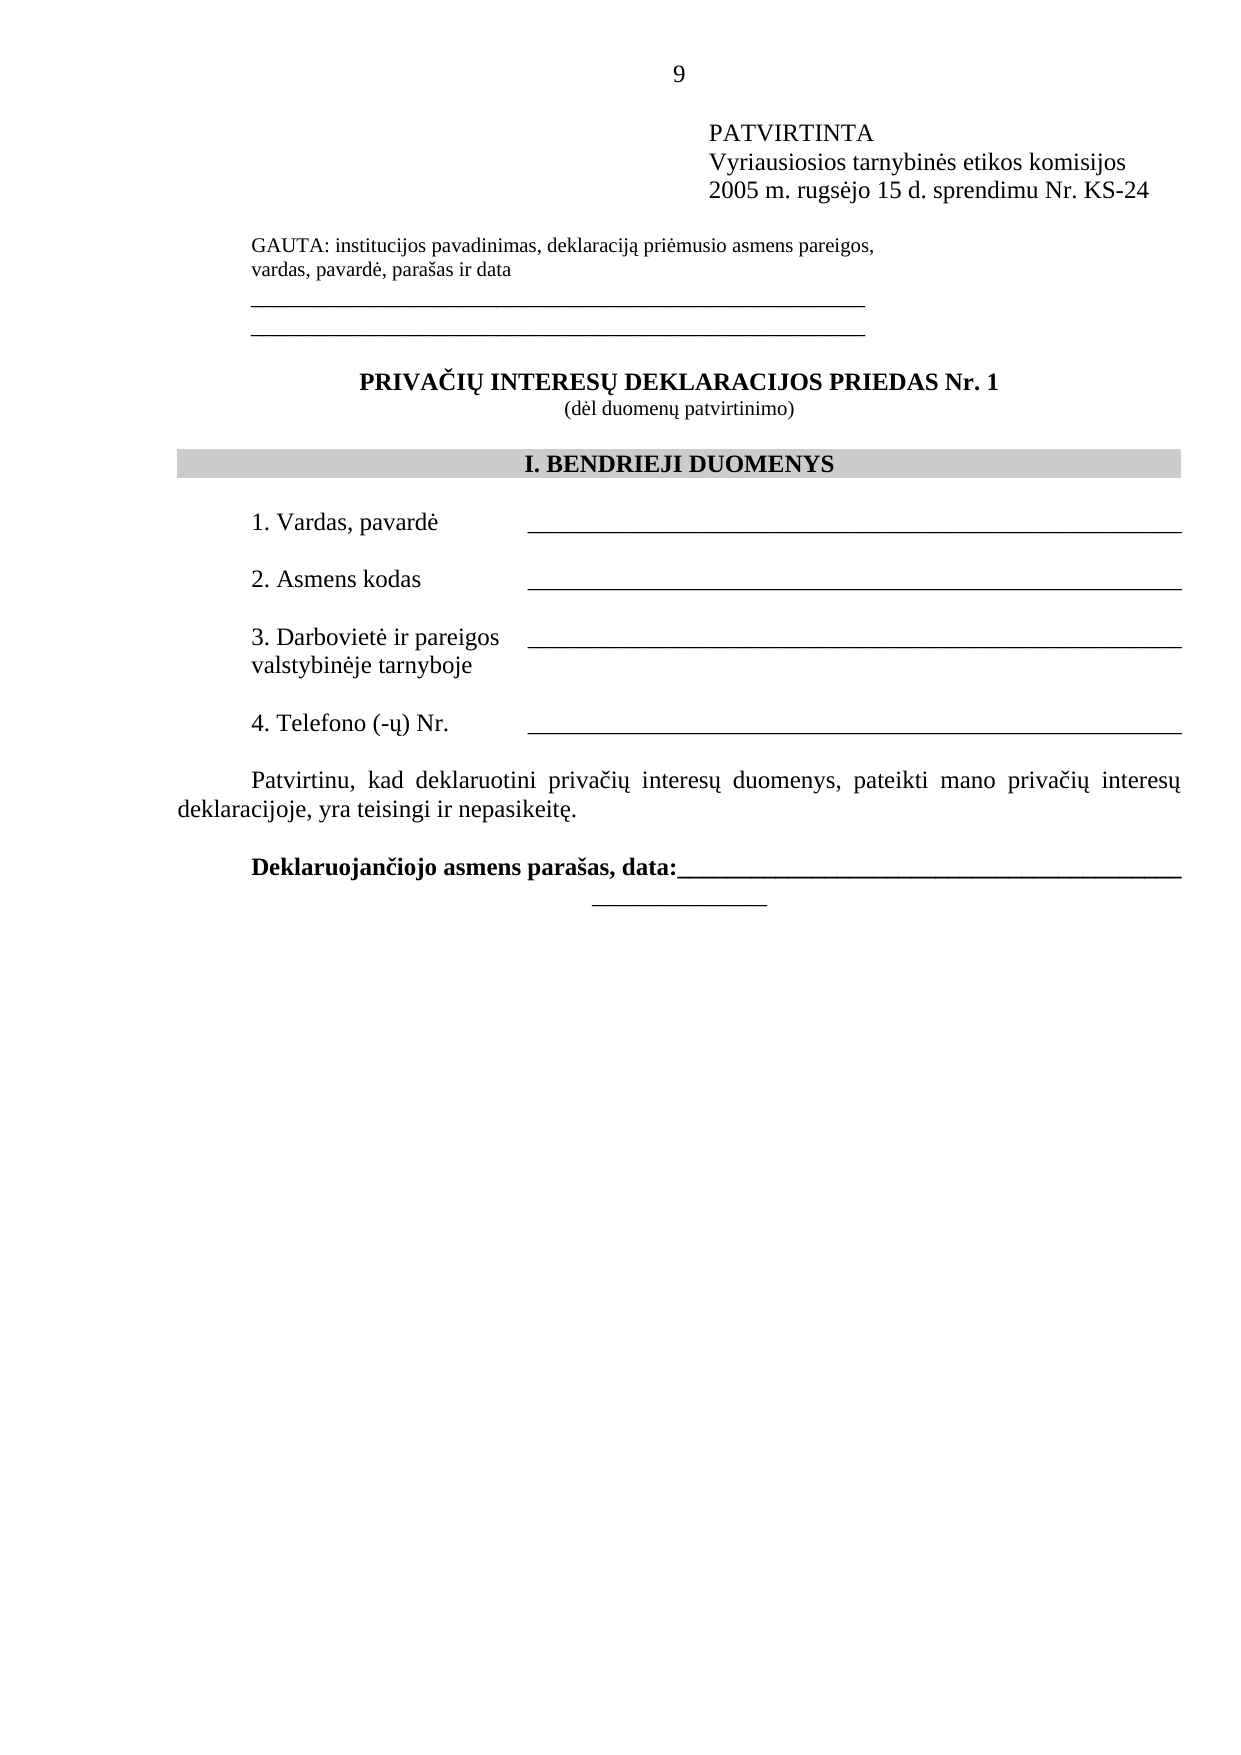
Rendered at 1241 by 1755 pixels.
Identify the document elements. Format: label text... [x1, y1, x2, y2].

text 4. Telefono (-ų) Nr. [177, 708, 1181, 737]
text I. BENDRIEJI DUOMENYS [177, 449, 1181, 478]
text 1. Vardas, pavardė [177, 507, 1181, 535]
text 2005 m. rugsėjo 15 d. sprendimu Nr. KS-24 [177, 176, 1181, 204]
text PRIVAČIŲ INTERESŲ DEKLARACIJOS PRIEDAS Nr. 1 [177, 367, 1181, 396]
text vardas, pavardė, parašas ir data [177, 257, 1181, 281]
text GAUTA: institucijos pavadinimas, deklaraciją priėmusio asmens pareigos, [177, 233, 1181, 257]
text 3. Darbovietė ir pareigos [177, 622, 1181, 650]
text ______________ [177, 880, 1181, 909]
text Vyriausiosios tarnybinės etikos komisijos [177, 147, 1181, 176]
text PATVIRTINTA [709, 118, 1181, 147]
text Deklaruojančiojo asmens parašas, data: [177, 852, 1181, 880]
text valstybinėje tarnyboje [177, 650, 1181, 679]
text Patvirtinu, kad deklaruotini privačių interesų duomenys, pateikti mano privačių interesų deklaracijoje, yra teisingi ir nepasikeitę. [177, 765, 1181, 823]
text (dėl duomenų patvirtinimo) [177, 396, 1181, 420]
text 2. Asmens kodas [177, 564, 1181, 593]
